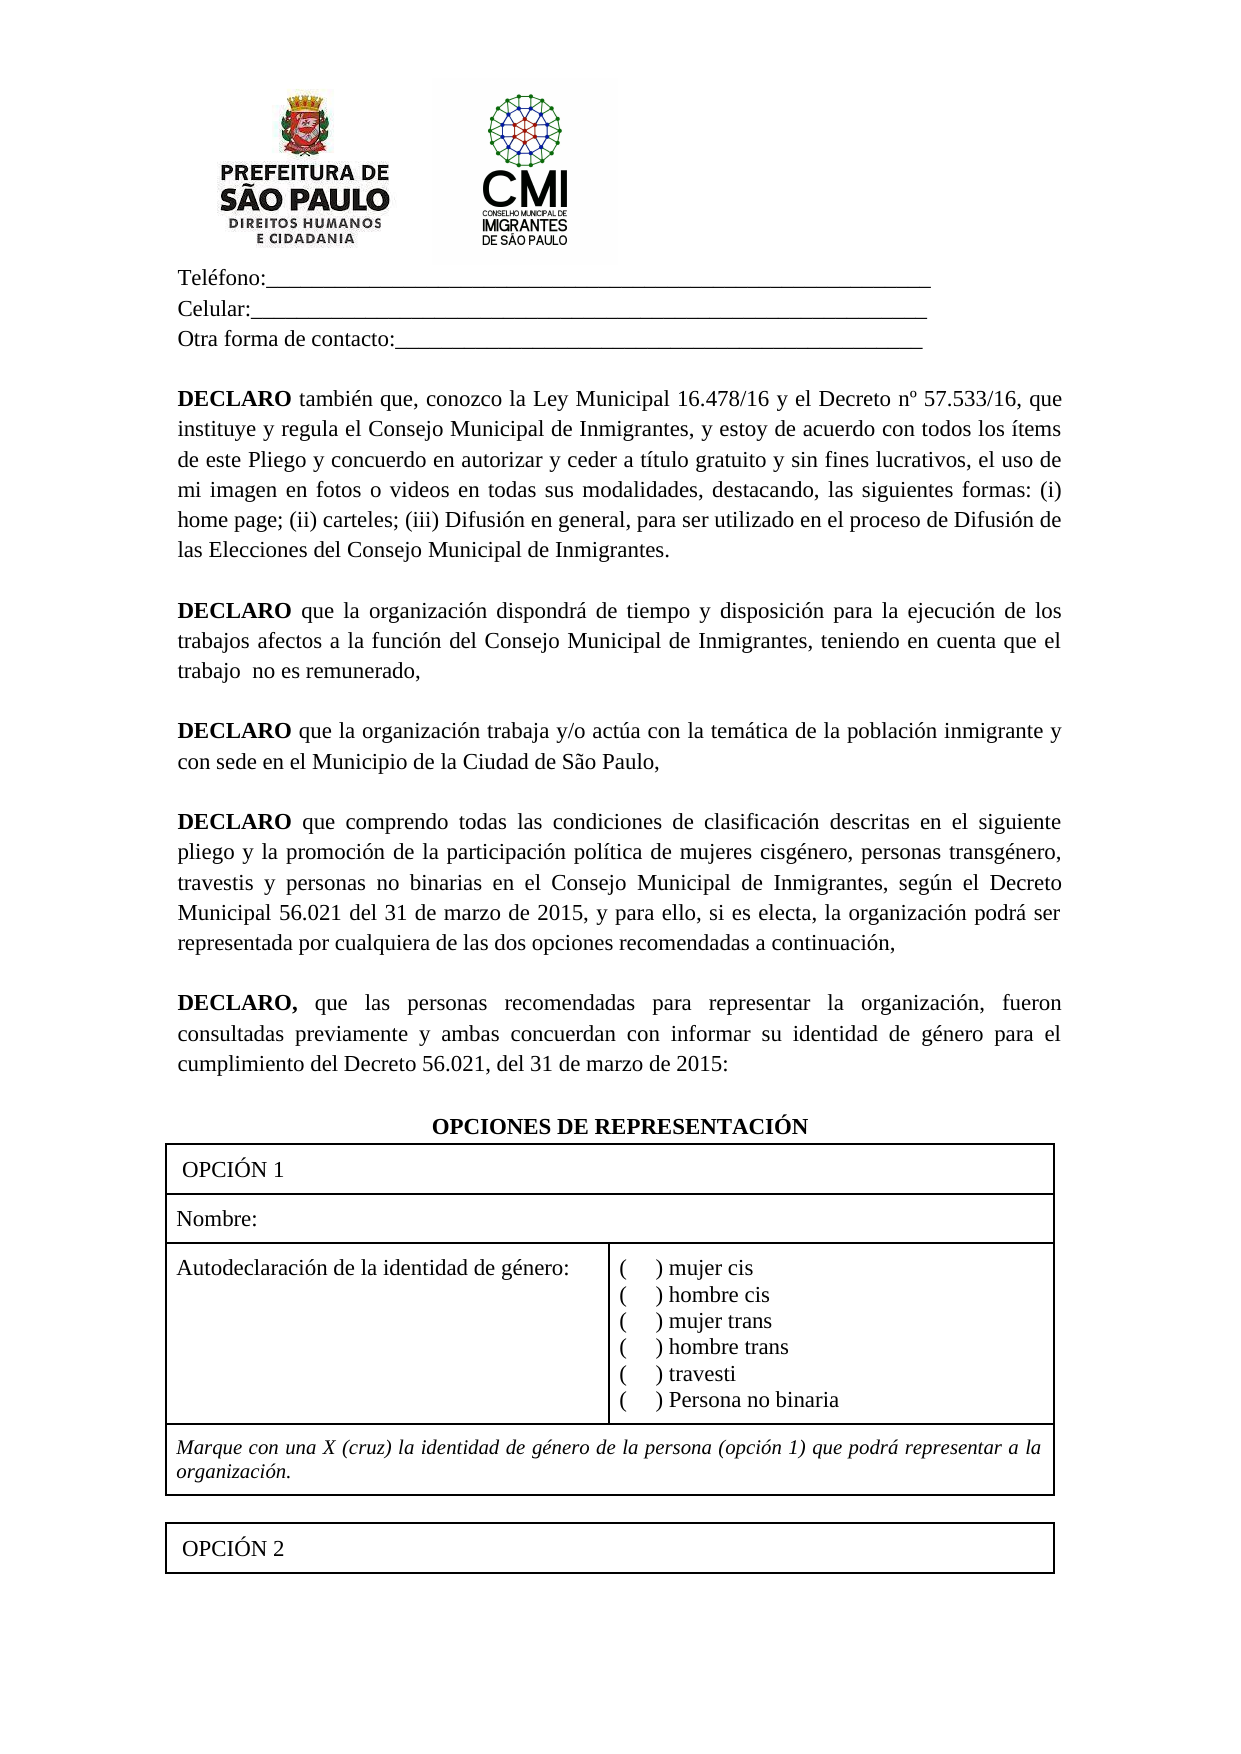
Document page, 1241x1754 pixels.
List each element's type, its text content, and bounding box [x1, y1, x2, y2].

text DECLARO también que, conozco la Ley Municipal 16.478/16 y el Decreto nº 57.533/16, que instituye y regula el Consejo Municipal de Inmigrantes, y estoy de acuerdo con todos los ítems de este Pliego y concuerdo en autorizar y ceder a título gratuito y sin fines lucrativos, el uso de mi imagen en fotos o videos en todas sus modalidades, destacando, las siguientes formas: (i) home page; (ii) carteles; (iii) Difusión en general, para ser utilizado en el proceso de Difusión de las Elecciones del Consejo Municipal de Inmigrantes. [177, 385, 1063, 563]
table_cell Autodeclaración de la identidad de género: [167, 1244, 608, 1423]
text DECLARO que la organización trabaja y/o actúa con la temática de la población inmigrante y con sede en el Municipio de la Ciudad de São Paulo, [177, 717, 1063, 774]
text DECLARO, que las personas recomendadas para representar la organización, fueron consultadas previamente y ambas concuerdan con informar su identidad de género para el cumplimiento del Decreto 56.021, del 31 de marzo de 2015: [177, 989, 1063, 1076]
table_cell ( ) mujer cis ( ) hombre cis ( ) mujer trans ( ) hombre trans ( ) travesti ( ) Persona no binaria [610, 1244, 1053, 1423]
text DECLARO que la organización dispondrá de tiempo y disposición para la ejecución de los trabajos afectos a la función del Consejo Municipal de Inmigrantes, teniendo en cuenta que el trabajo no es remunerado, [177, 597, 1063, 683]
text Otra forma de contacto:______________________________________________ [177, 325, 1063, 351]
table_cell Marque con una X (cruz) la identidad de género de la persona (opción 1) que podrá representar a la organización. [167, 1425, 1053, 1494]
text DECLARO que comprendo todas las condiciones de clasificación descritas en el siguiente pliego y la promoción de la participación política de mujeres cisgénero, personas transgénero, travestis y personas no binarias en el Consejo Municipal de Inmigrantes, según el Decreto Municipal 56.021 del 31 de marzo de 2015, y para ello, si es electa, la organización podrá ser representada por cualquiera de las dos opciones recomendadas a continuación, [177, 808, 1063, 955]
text OPCIONES DE REPRESENTACIÓN [177, 1113, 1063, 1139]
text Teléfono:__________________________________________________________ [177, 264, 1063, 291]
text Celular:___________________________________________________________ [177, 294, 1063, 321]
picture [177, 73, 618, 265]
table_cell Nombre: [167, 1195, 1053, 1242]
table_header OPCIÓN 1 [167, 1145, 1053, 1192]
table_header OPCIÓN 2 [167, 1524, 1053, 1572]
